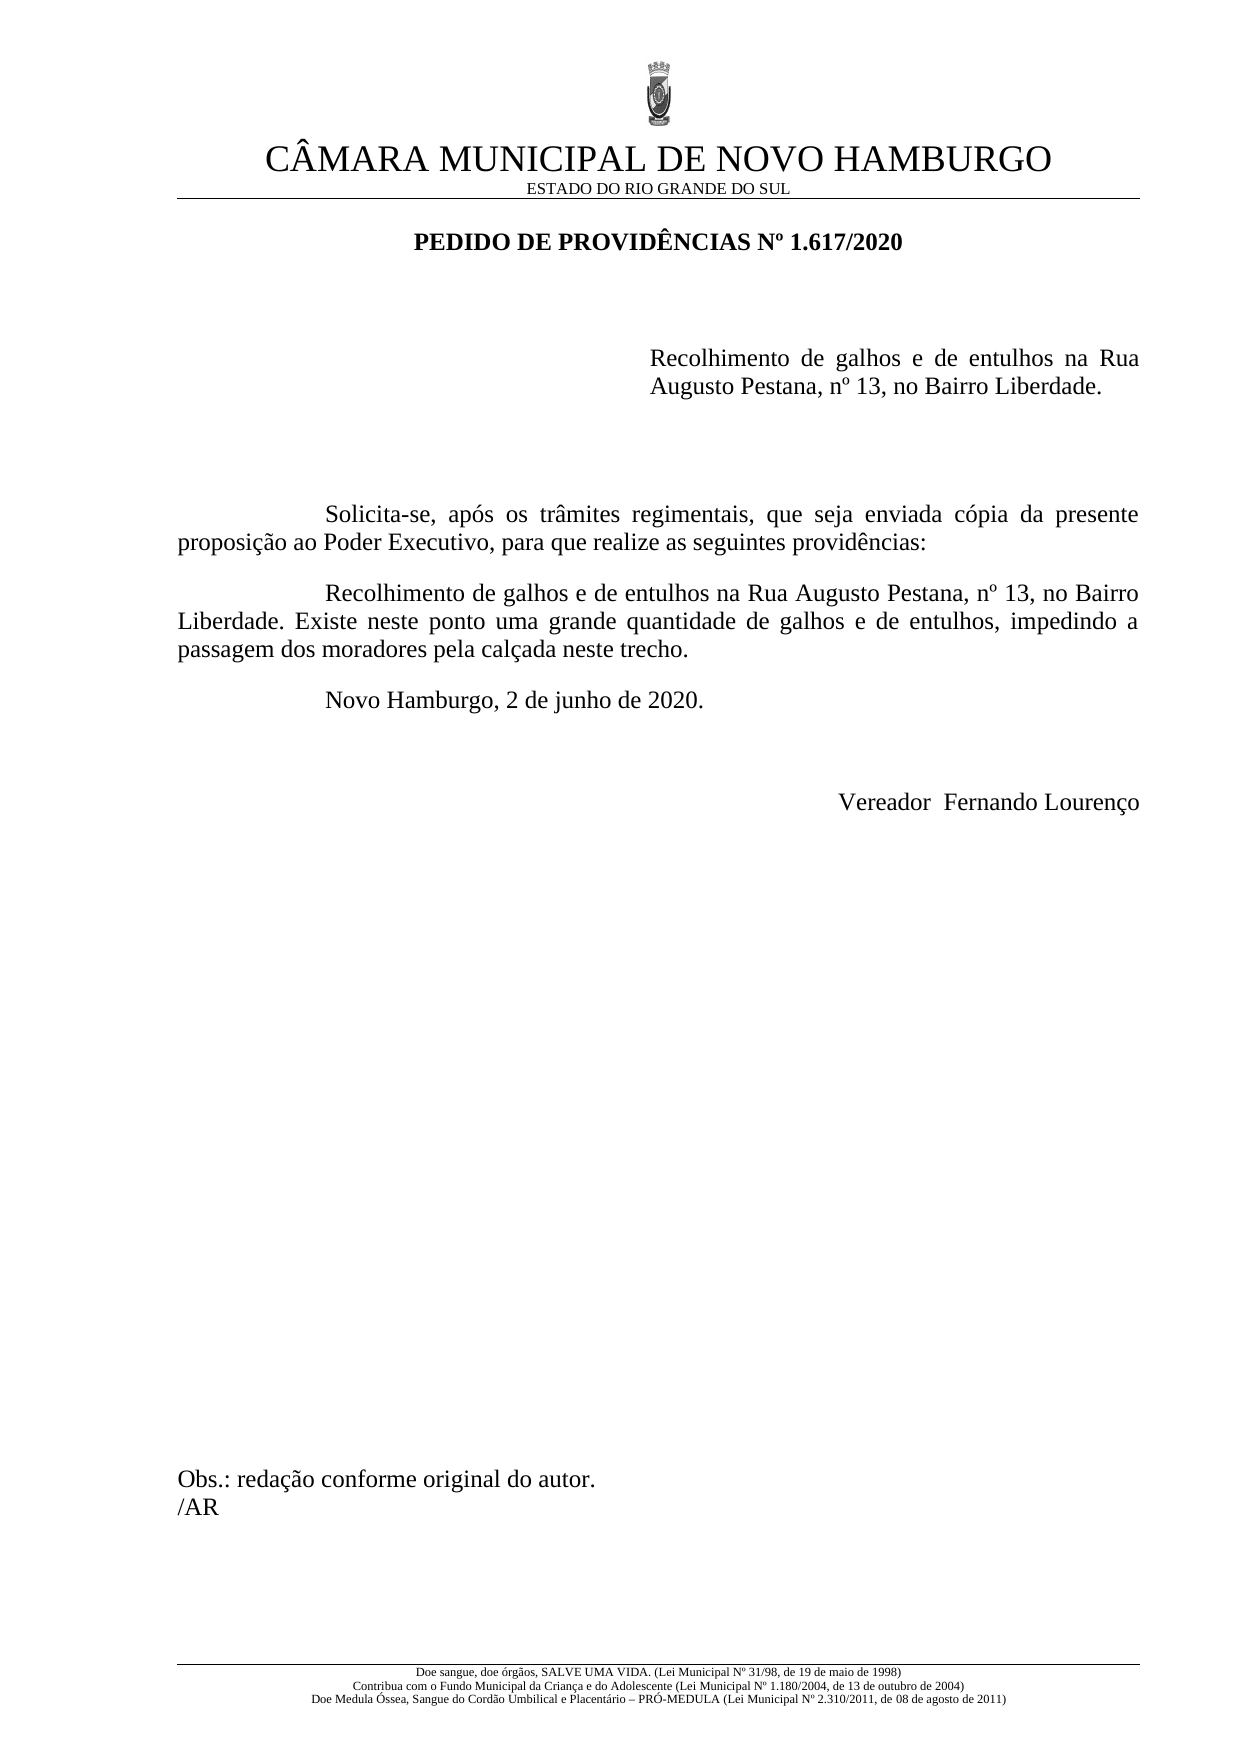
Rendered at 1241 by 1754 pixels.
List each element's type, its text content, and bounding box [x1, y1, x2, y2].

text Recolhimento de galhos e de entulhos na Rua Augusto Pestana, nº 13, no Bairro Liberdade. Existe neste ponto uma grande quantidade de galhos e de entulhos, impedindo a passagem dos moradores pela calçada neste trecho. [177, 579, 1140, 662]
text Obs.: redação conforme original do autor. [177, 1465, 1140, 1493]
text Novo Hamburgo, 2 de junho de 2020. [177, 686, 1140, 714]
text /AR [177, 1493, 1140, 1521]
text Vereador Fernando Lourenço [177, 788, 1140, 816]
text PEDIDO DE PROVIDÊNCIAS Nº 1.617/2020 [177, 228, 1140, 256]
text Recolhimento de galhos e de entulhos na Rua Augusto Pestana, nº 13, no Bairro Liberdade. [649, 344, 1140, 400]
text Solicita-se, após os trâmites regimentais, que seja enviada cópia da presente proposição ao Poder Executivo, para que realize as seguintes providências: [177, 500, 1140, 556]
